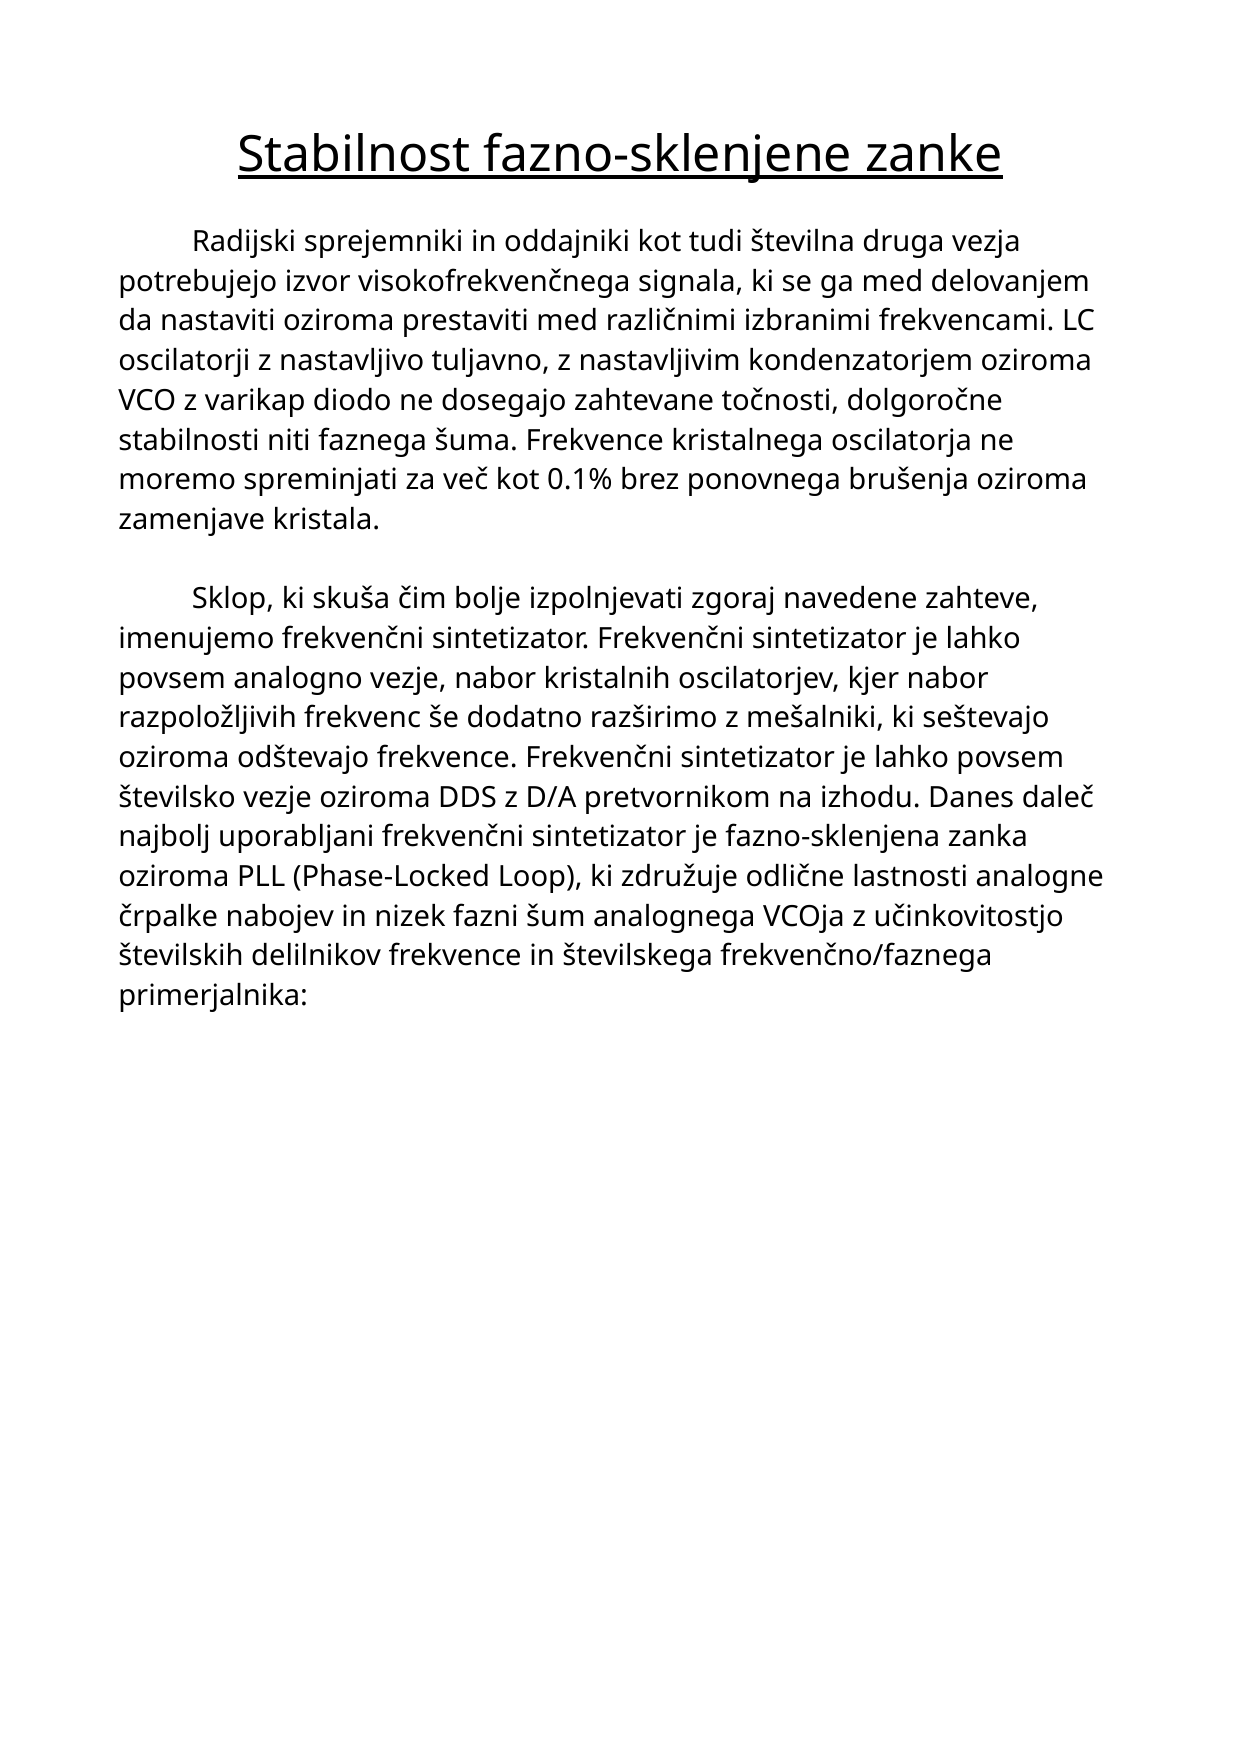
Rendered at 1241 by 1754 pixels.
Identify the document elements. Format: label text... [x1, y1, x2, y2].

text Stabilnost fazno-sklenjene zanke [118, 118, 1122, 186]
text Sklop, ki skuša čim bolje izpolnjevati zgoraj navedene zahteve, imenujemo frekvenčni sintetizator. Frekvenčni sintetizator je lahko povsem analogno vezje, nabor kristalnih oscilatorjev, kjer nabor razpoložljivih frekvenc še dodatno razširimo z mešalniki, ki seštevajo oziroma odštevajo frekvence. Frekvenčni sintetizator je lahko povsem številsko vezje oziroma DDS z D/A pretvornikom na izhodu. Danes daleč najbolj uporabljani frekvenčni sintetizator je fazno-sklenjena zanka oziroma PLL (Phase-Locked Loop), ki združuje odlične lastnosti analogne črpalke nabojev in nizek fazni šum analognega VCOja z učinkovitostjo številskih delilnikov frekvence in številskega frekvenčno/faznega primerjalnika: [118, 577, 1122, 1014]
text Radijski sprejemniki in oddajniki kot tudi številna druga vezja potrebujejo izvor visokofrekvenčnega signala, ki se ga med delovanjem da nastaviti oziroma prestaviti med različnimi izbranimi frekvencami. LC oscilatorji z nastavljivo tuljavno, z nastavljivim kondenzatorjem oziroma VCO z varikap diodo ne dosegajo zahtevane točnosti, dolgoročne stabilnosti niti faznega šuma. Frekvence kristalnega oscilatorja ne moremo spreminjati za več kot 0.1% brez ponovnega brušenja oziroma zamenjave kristala. [118, 220, 1122, 538]
